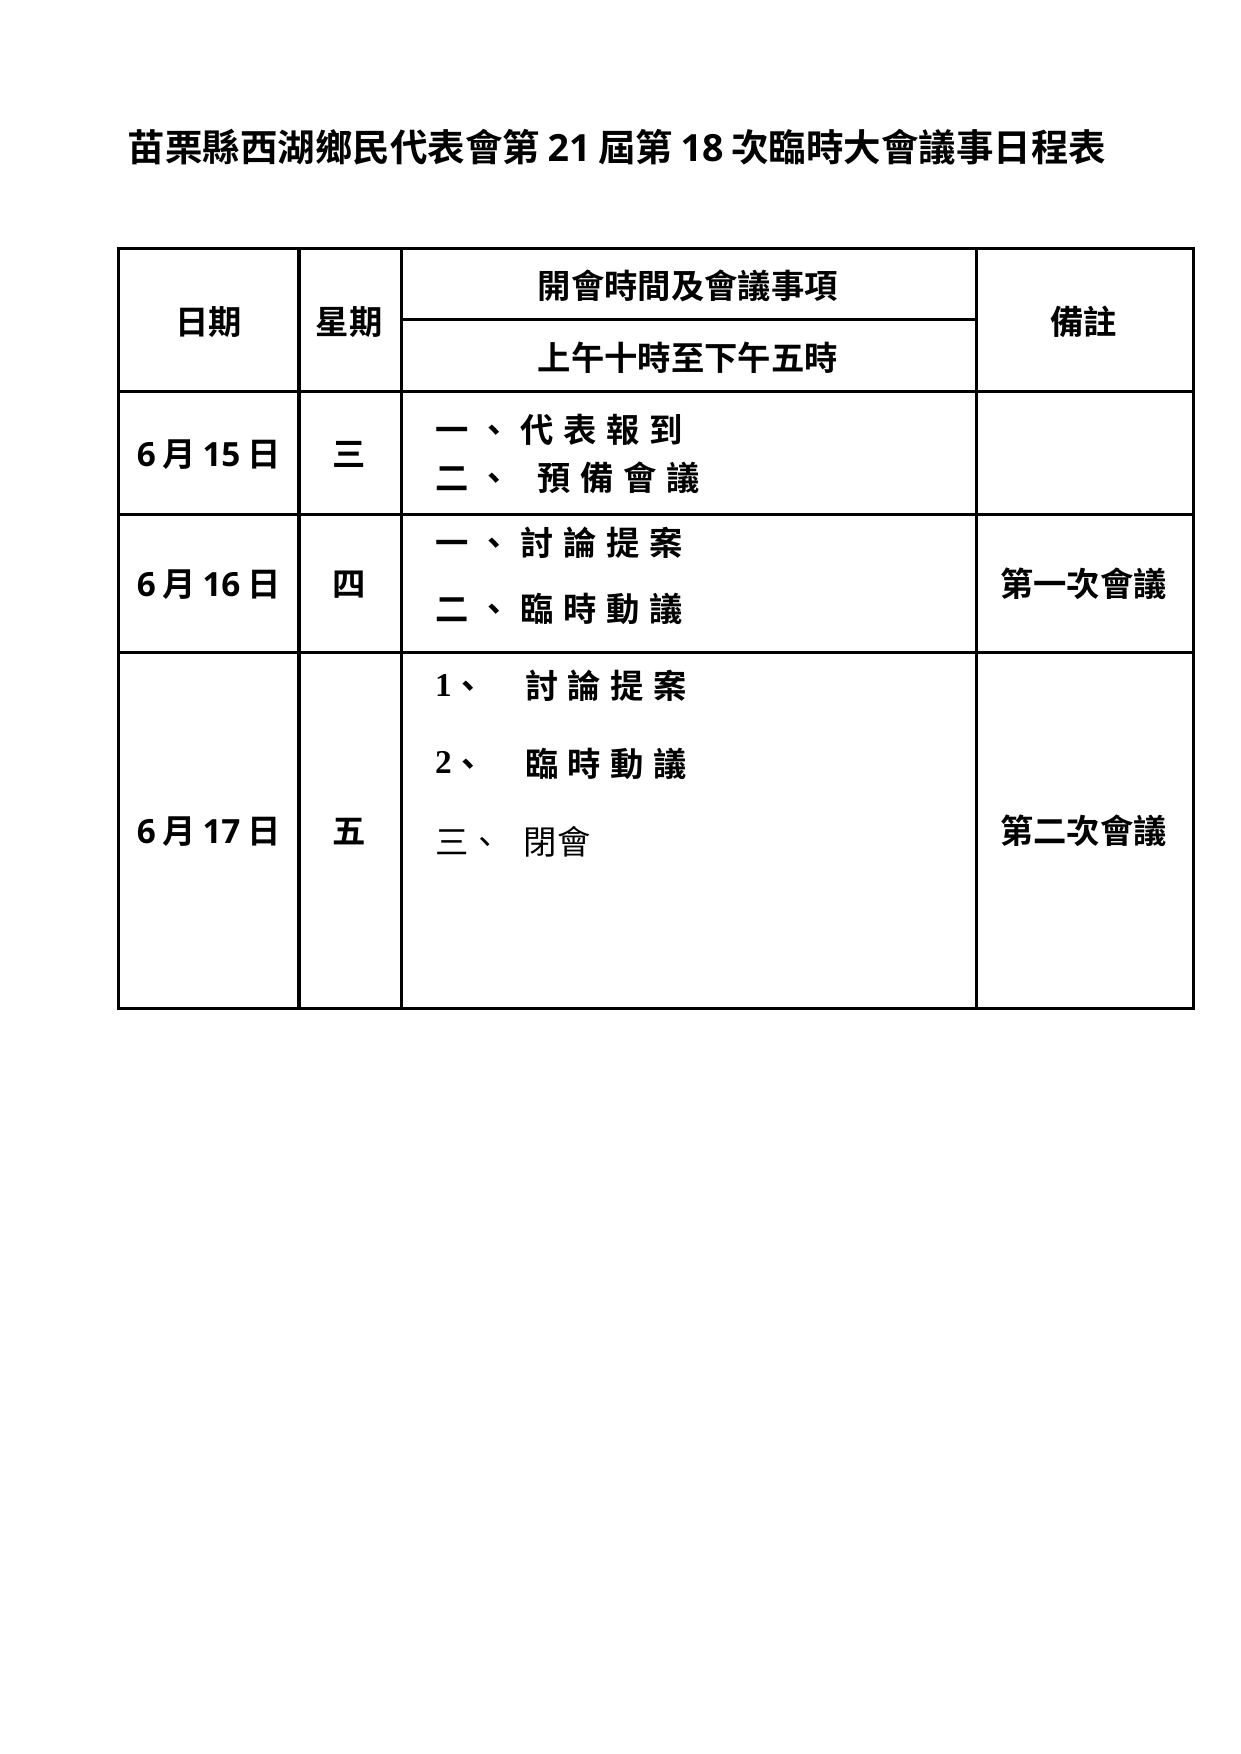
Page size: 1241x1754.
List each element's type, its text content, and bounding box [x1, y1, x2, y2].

table_header 開會時間及會議事項 [403, 250, 975, 318]
table_cell [978, 393, 1192, 513]
table_header 備註 [978, 250, 1192, 390]
table_cell 第一次會議 [978, 516, 1192, 651]
table_cell 上午十時至下午五時 [403, 321, 975, 390]
table_cell 6月15日 [120, 393, 297, 513]
table_cell 一、討論提案 二、臨時動議 [403, 516, 975, 651]
table_cell 三 [301, 393, 400, 513]
table_cell 討論提案 臨時動議 三、 閉會 [403, 654, 975, 1007]
table_cell 五 [301, 654, 400, 1007]
table_cell 6月16日 [120, 516, 297, 651]
text 苗栗縣西湖鄉民代表會第21屆第18次臨時大會議事日程表 [118, 118, 1187, 173]
table_cell 第二次會議 [978, 654, 1192, 1007]
table_header 星期 [301, 250, 400, 390]
table_cell 6月17日 [120, 654, 297, 1007]
table_cell 一、代表報到 二、 預備會議 [403, 393, 975, 513]
table_header 日期 [120, 250, 297, 390]
table_cell 四 [301, 516, 400, 651]
